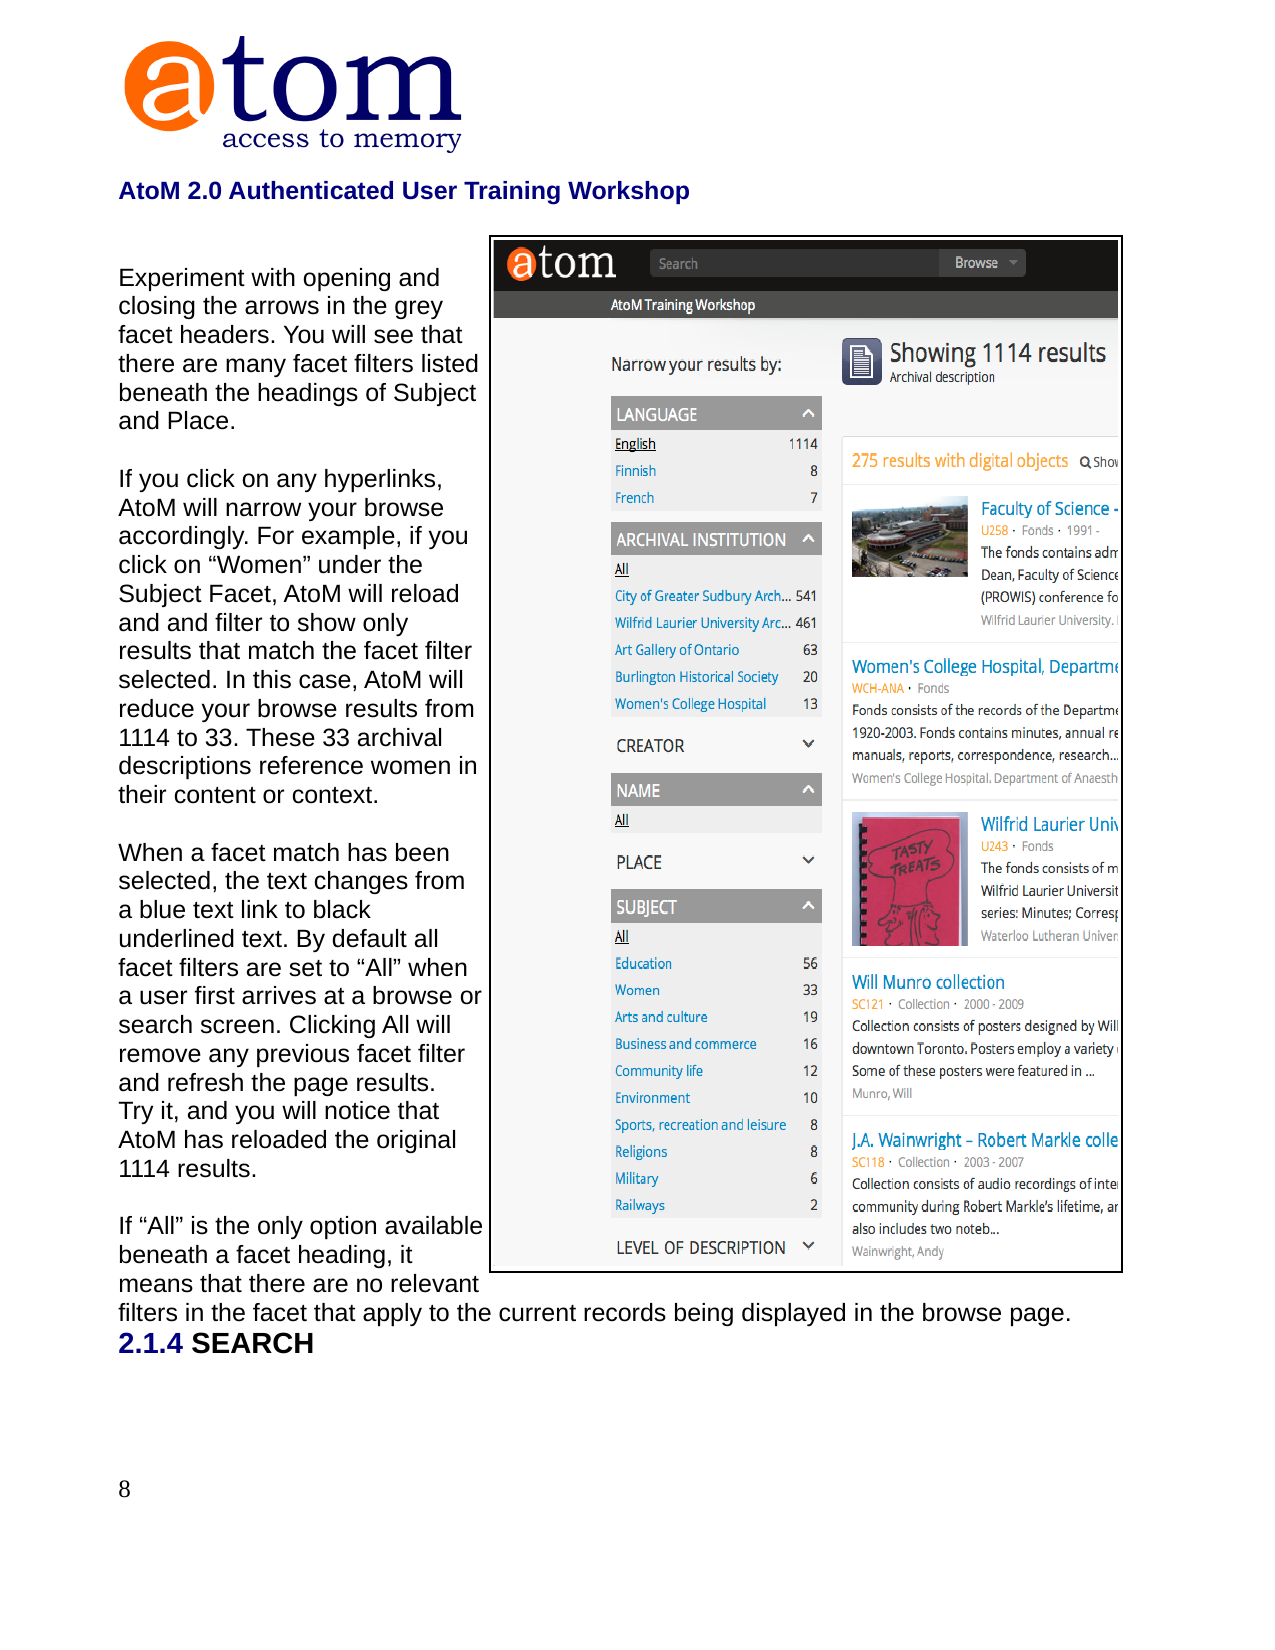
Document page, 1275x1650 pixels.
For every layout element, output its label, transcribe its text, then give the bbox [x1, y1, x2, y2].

picture [493, 240, 1118, 1268]
text Try it, and you will notice that AtoM has reloaded the original 1114 results. [118, 1096, 488, 1183]
text [1123, 895, 1157, 1096]
text If “All” is the only option available beneath a facet heading, it means that there are no relevant filters in the facet that apply to the current records being displayed in the browse page. [118, 1211, 1157, 1326]
text When a facet match has been selected, the text changes from [118, 838, 488, 895]
text 2.1.4 SEARCH [118, 1326, 1157, 1360]
text [1123, 1096, 1157, 1183]
text [1123, 464, 1157, 809]
text [1123, 263, 1157, 435]
picture [124, 36, 462, 153]
text If you click on any hyperlinks, AtoM will narrow your browse accordingly. For example, if you click on “Women” under the Subject Facet, AtoM will reload and and filter to show only results that match the facet filter selected. In this case, AtoM will reduce your browse results from 1114 to 33. These 33 archival descriptions reference women in their content or context. [118, 464, 488, 809]
text Experiment with opening and closing the arrows in the grey facet headers. You will see that there are many facet filters listed beneath the headings of Subject and Place. [118, 263, 488, 435]
text a blue text link to black underlined text. By default all facet filters are set to “All” when a user first arrives at a browse or search screen. Clicking All will remove any previous facet filter and refresh the page results. [118, 895, 488, 1096]
text [1123, 838, 1157, 895]
